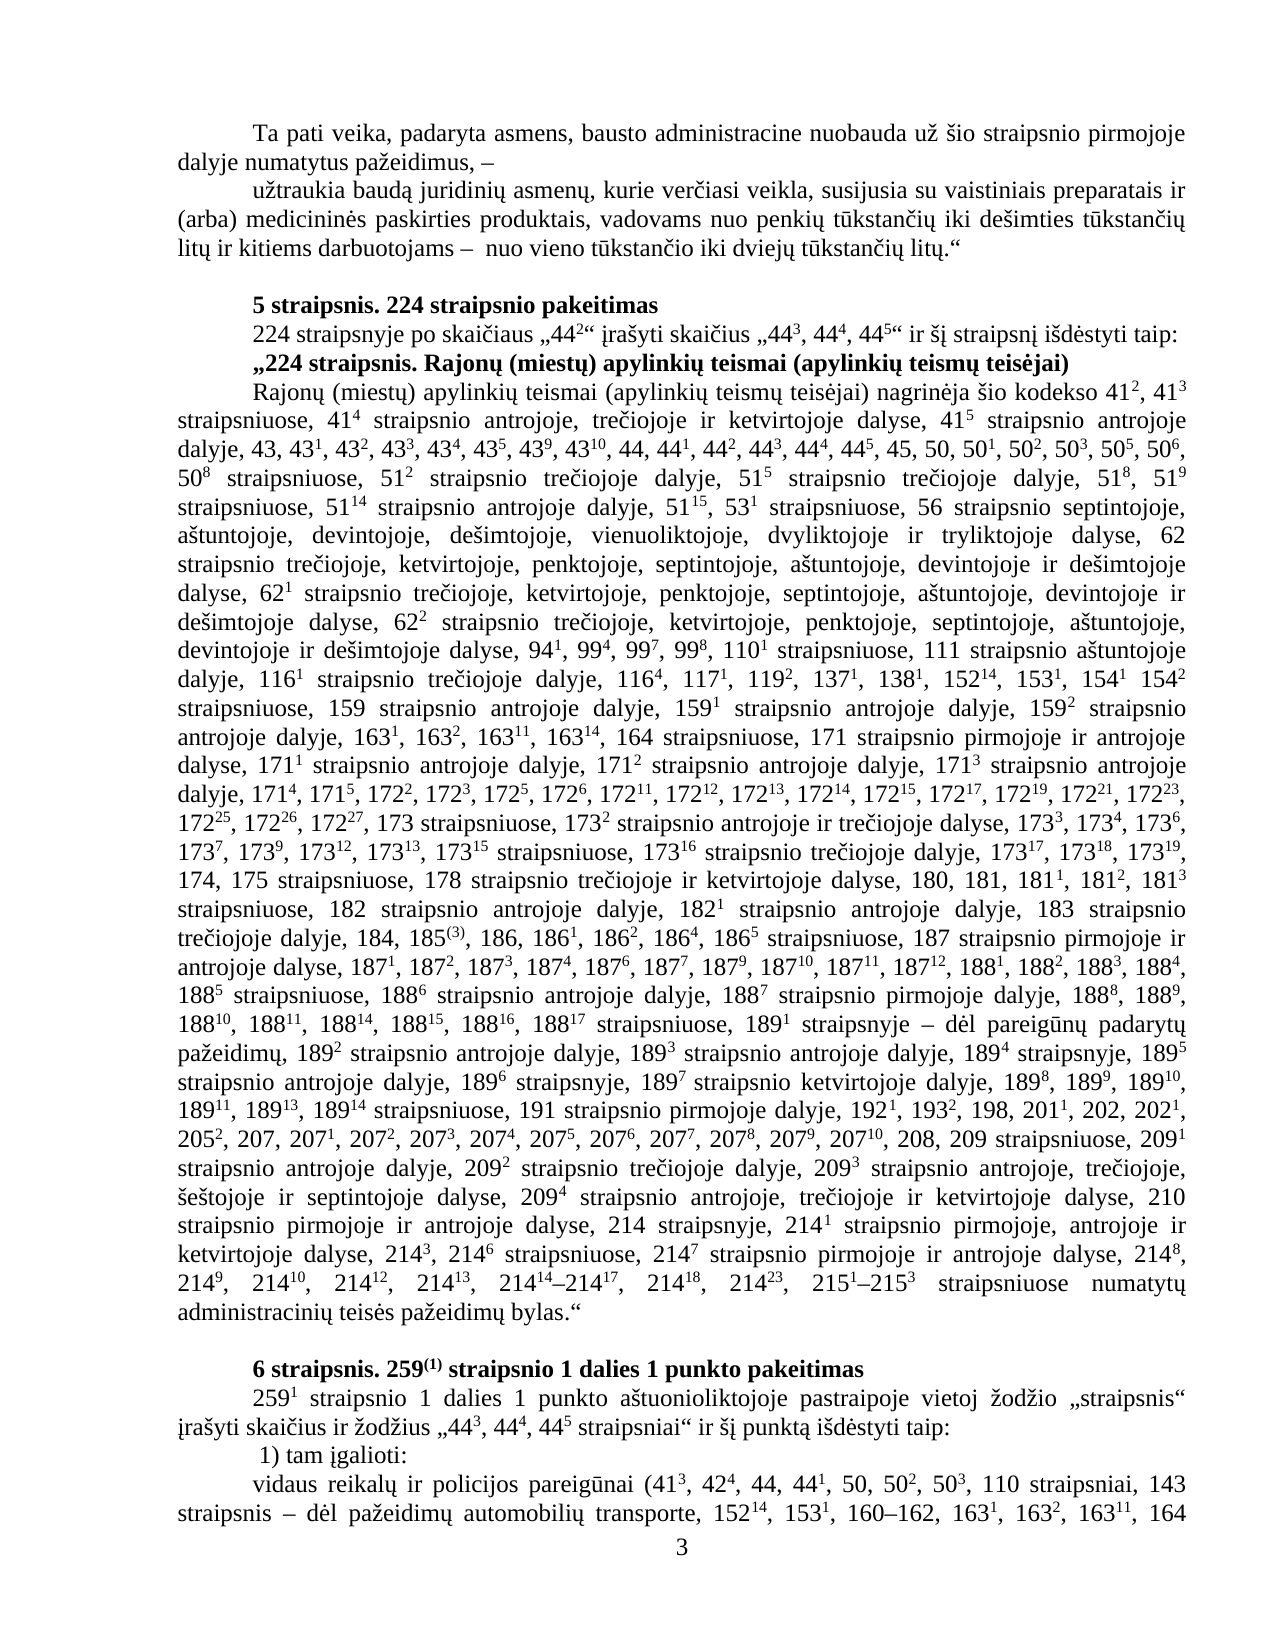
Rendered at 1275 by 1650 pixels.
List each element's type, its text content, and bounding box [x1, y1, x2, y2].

text vidaus reikalų ir policijos pareigūnai (413, 424, 44, 441, 50, 502, 503, 110 straipsniai, 143 straipsnis – dėl pažeidimų automobilių transporte, 15214, 1531, 160–162, 1631, 1632, 16311, 164 [177, 1469, 1186, 1527]
text „224 straipsnis. Rajonų (miestų) apylinkių teismai (apylinkių teismų teisėjai) [177, 348, 1186, 377]
text Rajonų (miestų) apylinkių teismai (apylinkių teismų teisėjai) nagrinėja šio kodekso 412, 413 straipsniuose, 414 straipsnio antrojoje, trečiojoje ir ketvirtojoje dalyse, 415 straipsnio antrojoje dalyje, 43, 431, 432, 433, 434, 435, 439, 4310, 44, 441, 442, 443, 444, 445, 45, 50, 501, 502, 503, 505, 506, 508 straipsniuose, 512 straipsnio trečiojoje dalyje, 515 straipsnio trečiojoje dalyje, 518, 519 straipsniuose, 5114 straipsnio antrojoje dalyje, 5115, 531 straipsniuose, 56 straipsnio septintojoje, aštuntojoje, devintojoje, dešimtojoje, vienuoliktojoje, dvyliktojoje ir tryliktojoje dalyse, 62 straipsnio trečiojoje, ketvirtojoje, penktojoje, septintojoje, aštuntojoje, devintojoje ir dešimtojoje dalyse, 621 straipsnio trečiojoje, ketvirtojoje, penktojoje, septintojoje, aštuntojoje, devintojoje ir dešimtojoje dalyse, 622 straipsnio trečiojoje, ketvirtojoje, penktojoje, septintojoje, aštuntojoje, devintojoje ir dešimtojoje dalyse, 941, 994, 997, 998, 1101 straipsniuose, 111 straipsnio aštuntojoje dalyje, 1161 straipsnio trečiojoje dalyje, 1164, 1171, 1192, 1371, 1381, 15214, 1531, 1541 1542 straipsniuose, 159 straipsnio antrojoje dalyje, 1591 straipsnio antrojoje dalyje, 1592 straipsnio antrojoje dalyje, 1631, 1632, 16311, 16314, 164 straipsniuose, 171 straipsnio pirmojoje ir antrojoje dalyse, 1711 straipsnio antrojoje dalyje, 1712 straipsnio antrojoje dalyje, 1713 straipsnio antrojoje dalyje, 1714, 1715, 1722, 1723, 1725, 1726, 17211, 17212, 17213, 17214, 17215, 17217, 17219, 17221, 17223, 17225, 17226, 17227, 173 straipsniuose, 1732 straipsnio antrojoje ir trečiojoje dalyse, 1733, 1734, 1736, 1737, 1739, 17312, 17313, 17315 straipsniuose, 17316 straipsnio trečiojoje dalyje, 17317, 17318, 17319, 174, 175 straipsniuose, 178 straipsnio trečiojoje ir ketvirtojoje dalyse, 180, 181, 1811, 1812, 1813 straipsniuose, 182 straipsnio antrojoje dalyje, 1821 straipsnio antrojoje dalyje, 183 straipsnio trečiojoje dalyje, 184, 185(3), 186, 1861, 1862, 1864, 1865 straipsniuose, 187 straipsnio pirmojoje ir antrojoje dalyse, 1871, 1872, 1873, 1874, 1876, 1877, 1879, 18710, 18711, 18712, 1881, 1882, 1883, 1884, 1885 straipsniuose, 1886 straipsnio antrojoje dalyje, 1887 straipsnio pirmojoje dalyje, 1888, 1889, 18810, 18811, 18814, 18815, 18816, 18817 straipsniuose, 1891 straipsnyje – dėl pareigūnų padarytų pažeidimų, 1892 straipsnio antrojoje dalyje, 1893 straipsnio antrojoje dalyje, 1894 straipsnyje, 1895 straipsnio antrojoje dalyje, 1896 straipsnyje, 1897 straipsnio ketvirtojoje dalyje, 1898, 1899, 18910, 18911, 18913, 18914 straipsniuose, 191 straipsnio pirmojoje dalyje, 1921, 1932, 198, 2011, 202, 2021, 2052, 207, 2071, 2072, 2073, 2074, 2075, 2076, 2077, 2078, 2079, 20710, 208, 209 straipsniuose, 2091 straipsnio antrojoje dalyje, 2092 straipsnio trečiojoje dalyje, 2093 straipsnio antrojoje, trečiojoje, šeštojoje ir septintojoje dalyse, 2094 straipsnio antrojoje, trečiojoje ir ketvirtojoje dalyse, 210 straipsnio pirmojoje ir antrojoje dalyse, 214 straipsnyje, 2141 straipsnio pirmojoje, antrojoje ir ketvirtojoje dalyse, 2143, 2146 straipsniuose, 2147 straipsnio pirmojoje ir antrojoje dalyse, 2148, 2149, 21410, 21412, 21413, 21414–21417, 21418, 21423, 2151–2153 straipsniuose numatytų administracinių teisės pažeidimų bylas.“ [177, 377, 1186, 1326]
text 6 straipsnis. 259(1) straipsnio 1 dalies 1 punkto pakeitimas [177, 1354, 1186, 1383]
text 5 straipsnis. 224 straipsnio pakeitimas [177, 291, 1186, 319]
text užtraukia baudą juridinių asmenų, kurie verčiasi veikla, susijusia su vaistiniais preparatais ir (arba) medicininės paskirties produktais, vadovams nuo penkių tūkstančių iki dešimties tūkstančių litų ir kitiems darbuotojams – nuo vieno tūkstančio iki dviejų tūkstančių litų.“ [177, 176, 1186, 262]
text 1) tam įgalioti: [177, 1441, 1186, 1469]
text 2591 straipsnio 1 dalies 1 punkto aštuonioliktojoje pastraipoje vietoj žodžio „straipsnis“ įrašyti skaičius ir žodžius „443, 444, 445 straipsniai“ ir šį punktą išdėstyti taip: [177, 1383, 1186, 1441]
text 224 straipsnyje po skaičiaus „442“ įrašyti skaičius „443, 444, 445“ ir šį straipsnį išdėstyti taip: [177, 319, 1186, 348]
text Ta pati veika, padaryta asmens, bausto administracine nuobauda už šio straipsnio pirmojoje dalyje numatytus pažeidimus, – [177, 118, 1186, 176]
